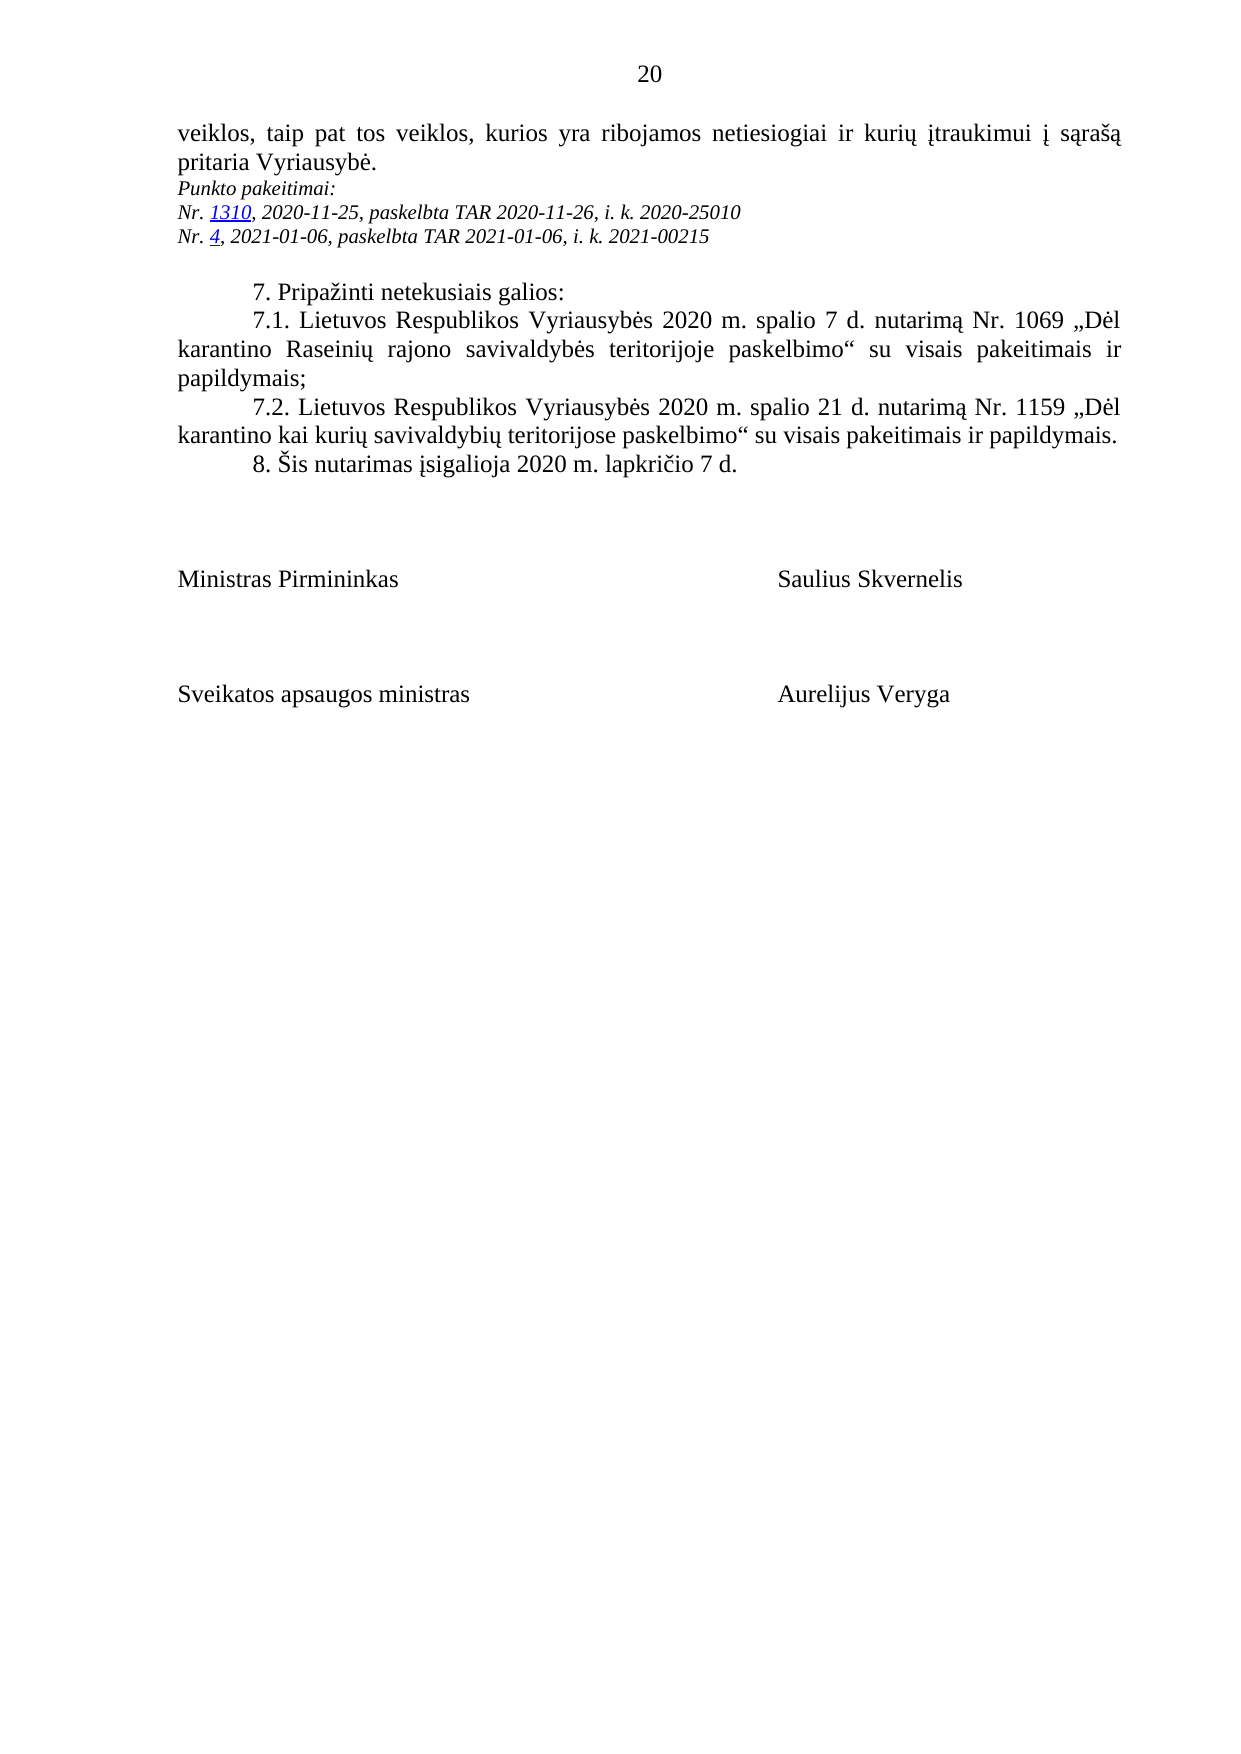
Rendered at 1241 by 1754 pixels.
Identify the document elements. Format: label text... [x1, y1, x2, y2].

text Sveikatos apsaugos ministras Aurelijus Veryga [177, 679, 1122, 708]
text veiklos, taip pat tos veiklos, kurios yra ribojamos netiesiogiai ir kurių įtraukimui į sąrašą pritaria Vyriausybė. [177, 118, 1122, 176]
text 7.1. Lietuvos Respublikos Vyriausybės 2020 m. spalio 7 d. nutarimą Nr. 1069 „Dėl karantino Raseinių rajono savivaldybės teritorijoje paskelbimo“ su visais pakeitimais ir papildymais; [177, 305, 1122, 392]
text 7.2. Lietuvos Respublikos Vyriausybės 2020 m. spalio 21 d. nutarimą Nr. 1159 „Dėl karantino kai kurių savivaldybių teritorijose paskelbimo“ su visais pakeitimais ir papildymais. [177, 392, 1122, 449]
text Punkto pakeitimai: [177, 176, 1122, 200]
text Ministras Pirmininkas Saulius Skvernelis [177, 564, 1122, 593]
text 7. Pripažinti netekusiais galios: [177, 277, 1122, 305]
text 8. Šis nutarimas įsigalioja 2020 m. lapkričio 7 d. [177, 449, 1122, 478]
text Nr. 4, 2021-01-06, paskelbta TAR 2021-01-06, i. k. 2021-00215 [177, 224, 1122, 248]
text Nr. 1310, 2020-11-25, paskelbta TAR 2020-11-26, i. k. 2020-25010 [177, 200, 1122, 224]
